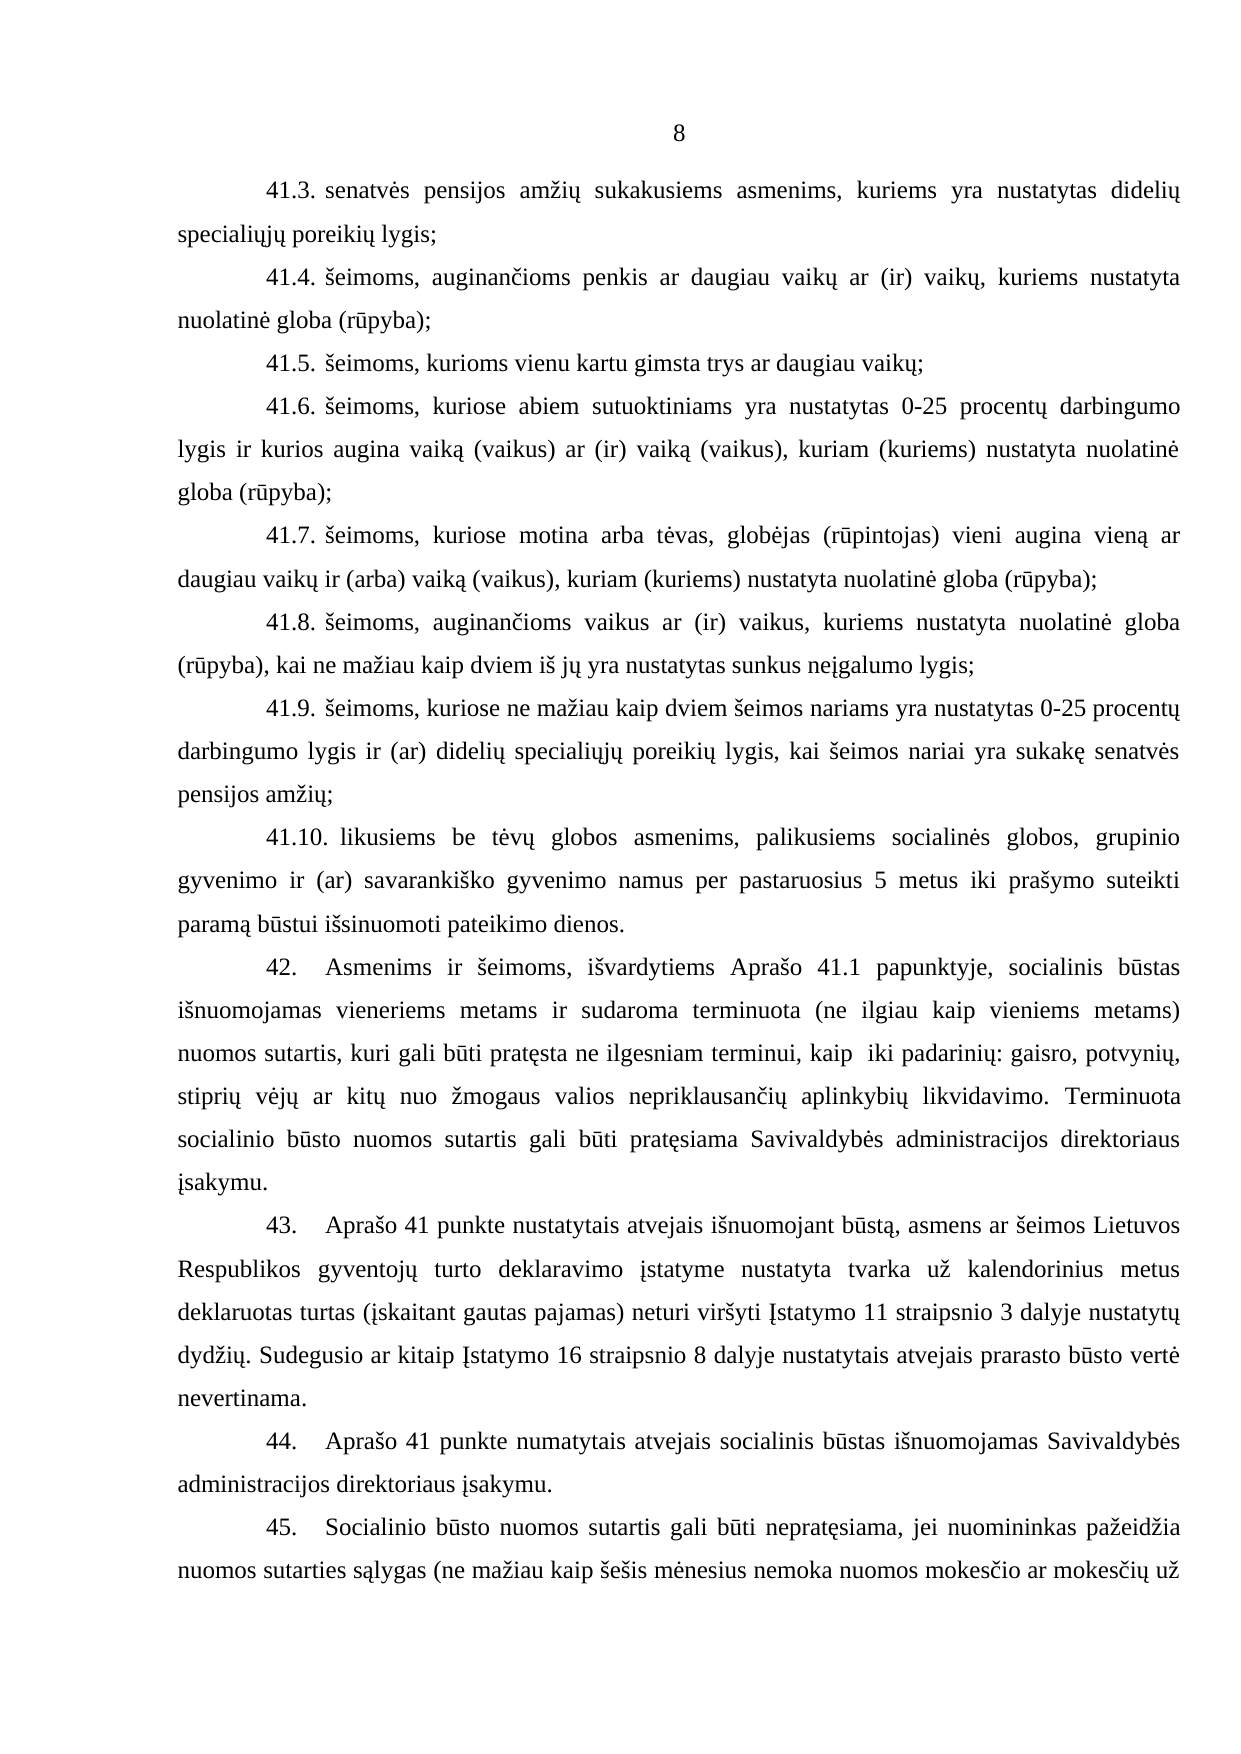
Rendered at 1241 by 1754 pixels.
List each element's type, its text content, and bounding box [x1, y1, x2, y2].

text 41.6. šeimoms, kuriose abiem sutuoktiniams yra nustatytas 0-25 procentų darbingumo lygis ir kurios augina vaiką (vaikus) ar (ir) vaiką (vaikus), kuriam (kuriems) nustatyta nuolatinė globa (rūpyba); [177, 391, 1181, 506]
text 41.7. šeimoms, kuriose motina arba tėvas, globėjas (rūpintojas) vieni augina vieną ar daugiau vaikų ir (arba) vaiką (vaikus), kuriam (kuriems) nustatyta nuolatinė globa (rūpyba); [177, 521, 1181, 592]
text 41.4. šeimoms, auginančioms penkis ar daugiau vaikų ar (ir) vaikų, kuriems nustatyta nuolatinė globa (rūpyba); [177, 262, 1181, 334]
text 41.9. šeimoms, kuriose ne mažiau kaip dviem šeimos nariams yra nustatytas 0-25 procentų darbingumo lygis ir (ar) didelių specialiųjų poreikių lygis, kai šeimos nariai yra sukakę senatvės pensijos amžių; [177, 693, 1181, 808]
text 41.10. likusiems be tėvų globos asmenims, palikusiems socialinės globos, grupinio gyvenimo ir (ar) savarankiško gyvenimo namus per pastaruosius 5 metus iki prašymo suteikti paramą būstui išsinuomoti pateikimo dienos. [177, 822, 1181, 937]
text 41.3. senatvės pensijos amžių sukakusiems asmenims, kuriems yra nustatytas didelių specialiųjų poreikių lygis; [177, 176, 1181, 247]
text 42. Asmenims ir šeimoms, išvardytiems Aprašo 41.1 papunktyje, socialinis būstas išnuomojamas vieneriems metams ir sudaroma terminuota (ne ilgiau kaip vieniems metams) nuomos sutartis, kuri gali būti pratęsta ne ilgesniam terminui, kaip iki padarinių: gaisro, potvynių, stiprių vėjų ar kitų nuo žmogaus valios nepriklausančių aplinkybių likvidavimo. Terminuota socialinio būsto nuomos sutartis gali būti pratęsiama Savivaldybės administracijos direktoriaus įsakymu. [177, 952, 1181, 1196]
text 43. Aprašo 41 punkte nustatytais atvejais išnuomojant būstą, asmens ar šeimos Lietuvos Respublikos gyventojų turto deklaravimo įstatyme nustatyta tvarka už kalendorinius metus deklaruotas turtas (įskaitant gautas pajamas) neturi viršyti Įstatymo 11 straipsnio 3 dalyje nustatytų dydžių. Sudegusio ar kitaip Įstatymo 16 straipsnio 8 dalyje nustatytais atvejais prarasto būsto vertė nevertinama. [177, 1211, 1181, 1412]
text 41.8. šeimoms, auginančioms vaikus ar (ir) vaikus, kuriems nustatyta nuolatinė globa (rūpyba), kai ne mažiau kaip dviem iš jų yra nustatytas sunkus neįgalumo lygis; [177, 607, 1181, 679]
text 44. Aprašo 41 punkte numatytais atvejais socialinis būstas išnuomojamas Savivaldybės administracijos direktoriaus įsakymu. [177, 1426, 1181, 1498]
text 45. Socialinio būsto nuomos sutartis gali būti nepratęsiama, jei nuomininkas pažeidžia nuomos sutarties sąlygas (ne mažiau kaip šešis mėnesius nemoka nuomos mokesčio ar mokesčių už [177, 1512, 1181, 1584]
text 41.5. šeimoms, kurioms vienu kartu gimsta trys ar daugiau vaikų; [177, 348, 1181, 377]
